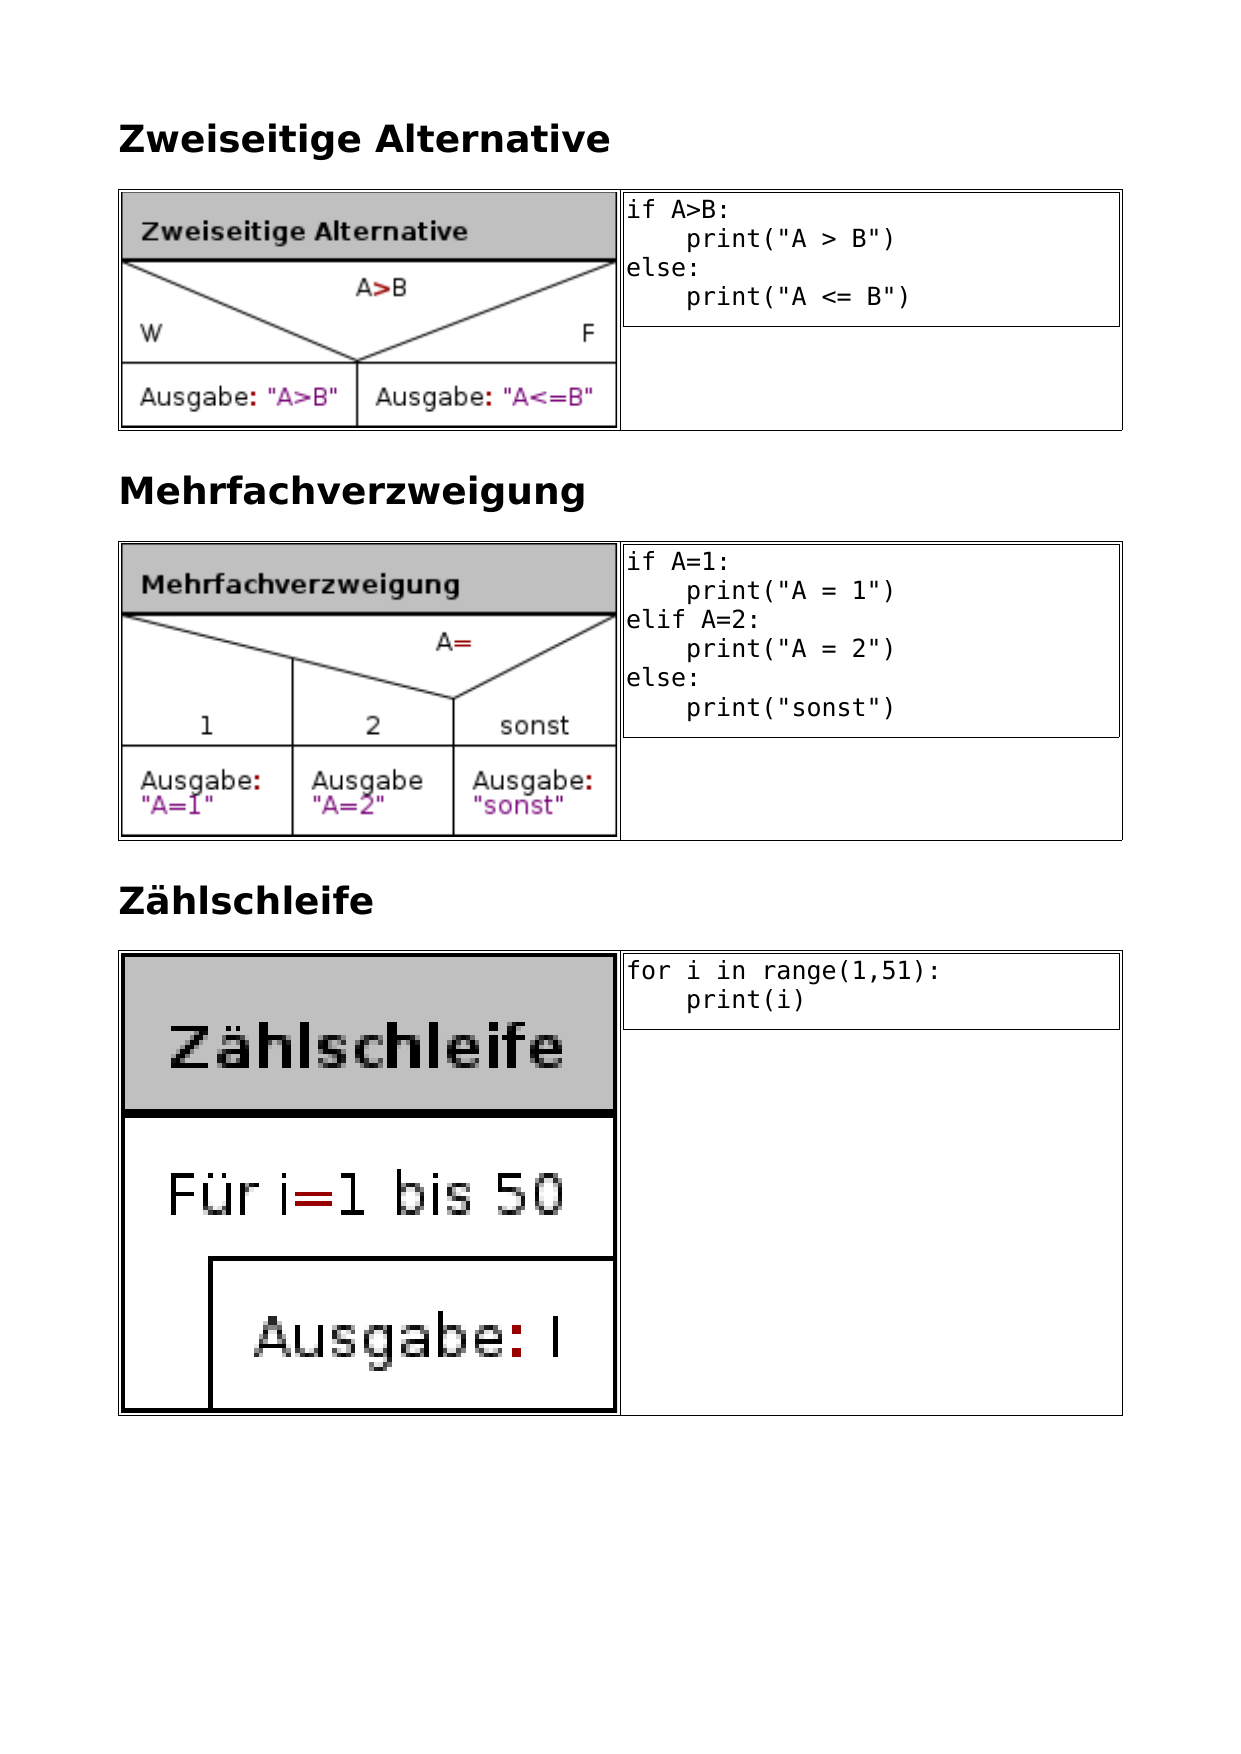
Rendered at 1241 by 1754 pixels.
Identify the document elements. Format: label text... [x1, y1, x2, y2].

table_header [621, 542, 1122, 839]
table_header if A=1: print("A = 1") elif A=2: print("A = 2") else: print("sonst") [624, 545, 1119, 737]
subtitle Mehrfachverzweigung [118, 470, 1122, 514]
picture [121, 953, 618, 1413]
table_header if A>B: print("A > B") else: print("A <= B") [624, 193, 1119, 326]
table_header [621, 951, 1122, 1415]
subtitle Zählschleife [118, 879, 1122, 923]
table_header for i in range(1,51): print(i) [624, 954, 1119, 1029]
picture [121, 192, 618, 428]
picture [121, 543, 618, 837]
table_header [621, 190, 1122, 430]
subtitle Zweiseitige Alternative [118, 118, 1122, 162]
